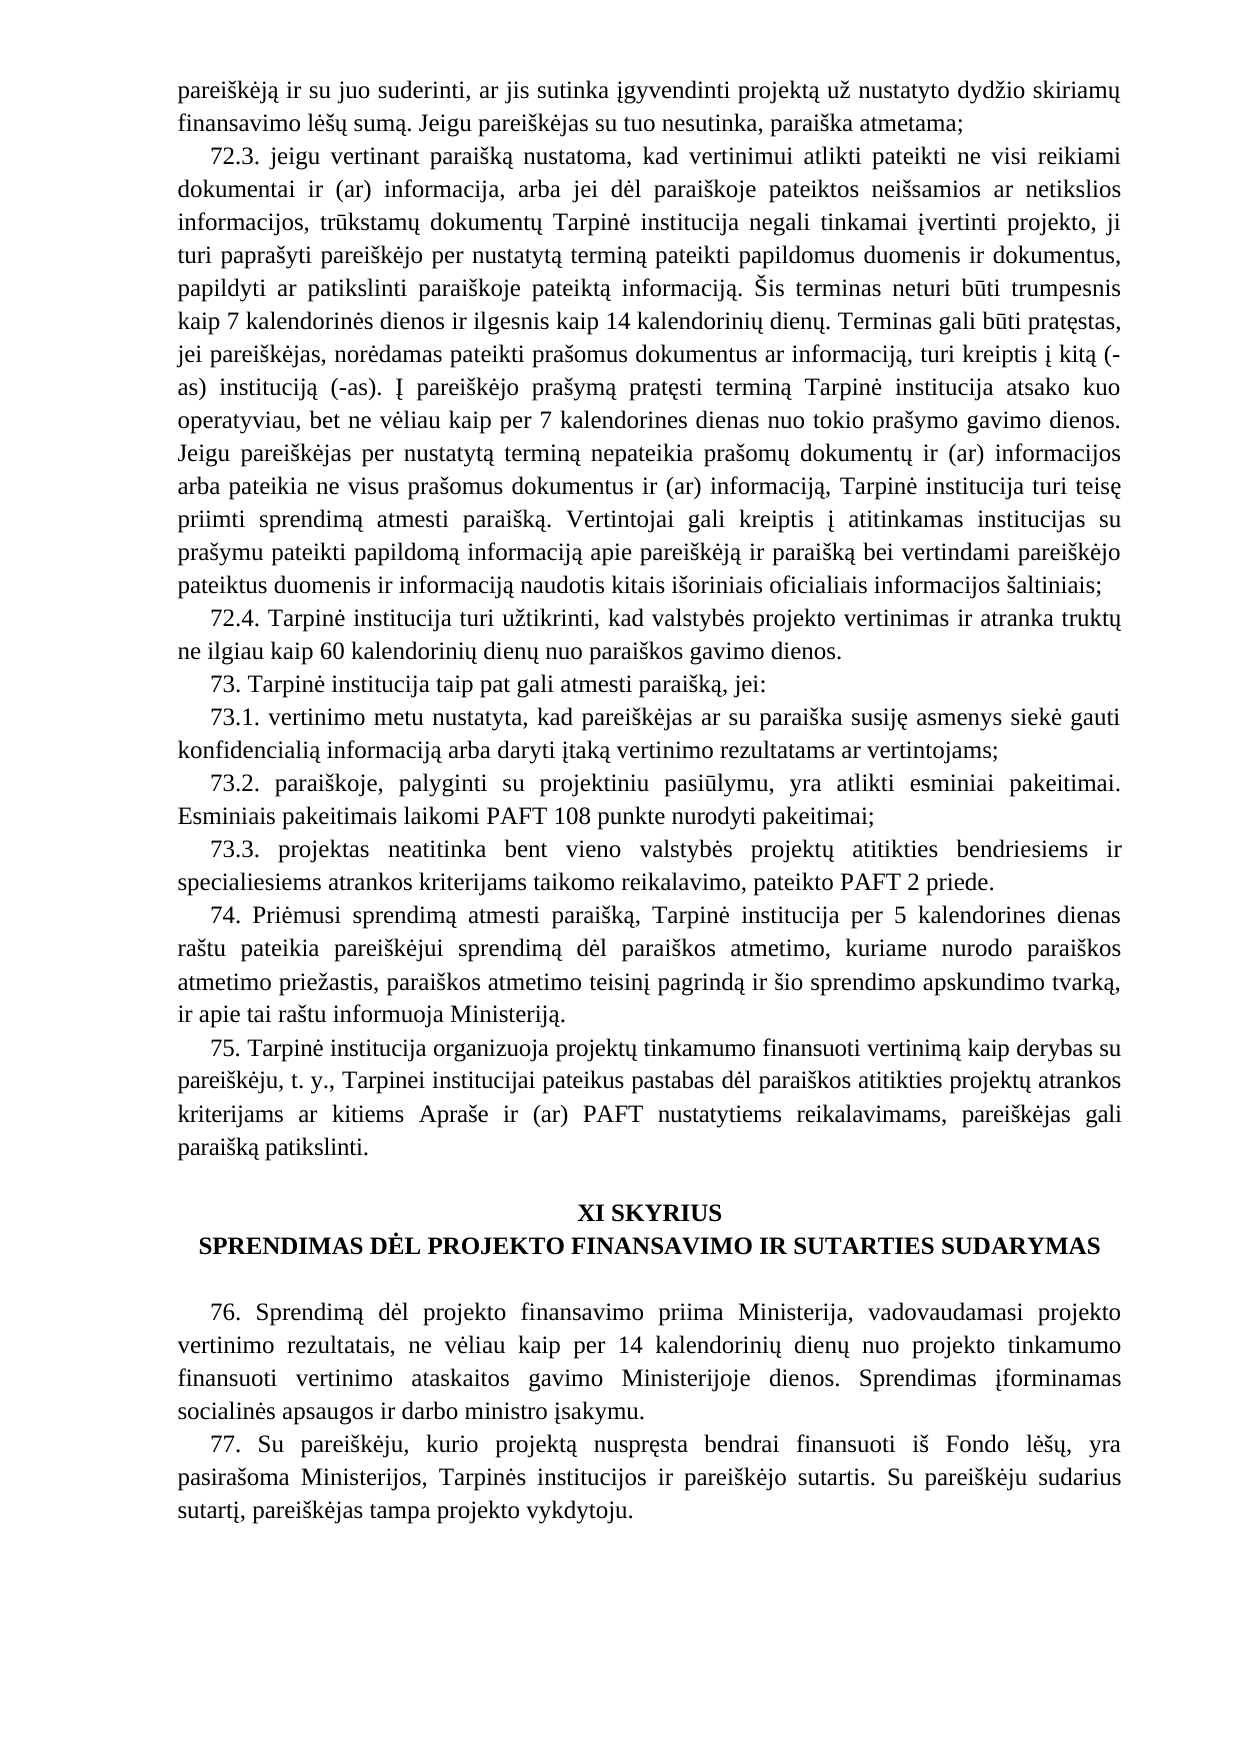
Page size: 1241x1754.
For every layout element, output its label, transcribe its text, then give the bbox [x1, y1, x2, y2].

text 73.2. paraiškoje, palyginti su projektiniu pasiūlymu, yra atlikti esminiai pakeitimai. Esminiais pakeitimais laikomi PAFT 108 punkte nurodyti pakeitimai; [177, 768, 1122, 830]
text 73.3. projektas neatitinka bent vieno valstybės projektų atitikties bendriesiems ir specialiesiems atrankos kriterijams taikomo reikalavimo, pateikto PAFT 2 priede. [177, 834, 1122, 896]
text 72.4. Tarpinė institucija turi užtikrinti, kad valstybės projekto vertinimas ir atranka truktų ne ilgiau kaip 60 kalendorinių dienų nuo paraiškos gavimo dienos. [177, 603, 1122, 665]
text 72.3. jeigu vertinant paraišką nustatoma, kad vertinimui atlikti pateikti ne visi reikiami dokumentai ir (ar) informacija, arba jei dėl paraiškoje pateiktos neišsamios ar netikslios informacijos, trūkstamų dokumentų Tarpinė institucija negali tinkamai įvertinti projekto, ji turi paprašyti pareiškėjo per nustatytą terminą pateikti papildomus duomenis ir dokumentus, papildyti ar patikslinti paraiškoje pateiktą informaciją. Šis terminas neturi būti trumpesnis kaip 7 kalendorinės dienos ir ilgesnis kaip 14 kalendorinių dienų. Terminas gali būti pratęstas, jei pareiškėjas, norėdamas pateikti prašomus dokumentus ar informaciją, turi kreiptis į kitą (-as) instituciją (-as). Į pareiškėjo prašymą pratęsti terminą Tarpinė institucija atsako kuo operatyviau, bet ne vėliau kaip per 7 kalendorines dienas nuo tokio prašymo gavimo dienos. Jeigu pareiškėjas per nustatytą terminą nepateikia prašomų dokumentų ir (ar) informacijos arba pateikia ne visus prašomus dokumentus ir (ar) informaciją, Tarpinė institucija turi teisę priimti sprendimą atmesti paraišką. Vertintojai gali kreiptis į atitinkamas institucijas su prašymu pateikti papildomą informaciją apie pareiškėją ir paraišką bei vertindami pareiškėjo pateiktus duomenis ir informaciją naudotis kitais išoriniais oficialiais informacijos šaltiniais; [177, 141, 1122, 599]
text XI SKYRIUS [177, 1198, 1122, 1226]
text SPRENDIMAS DĖL PROJEKTO FINANSAVIMO IR SUTARTIES SUDARYMAS [177, 1231, 1122, 1259]
text 77. Su pareiškėju, kurio projektą nuspręsta bendrai finansuoti iš Fondo lėšų, yra pasirašoma Ministerijos, Tarpinės institucijos ir pareiškėjo sutartis. Su pareiškėju sudarius sutartį, pareiškėjas tampa projekto vykdytoju. [177, 1429, 1122, 1524]
text 76. Sprendimą dėl projekto finansavimo priima Ministerija, vadovaudamasi projekto vertinimo rezultatais, ne vėliau kaip per 14 kalendorinių dienų nuo projekto tinkamumo finansuoti vertinimo ataskaitos gavimo Ministerijoje dienos. Sprendimas įforminamas socialinės apsaugos ir darbo ministro įsakymu. [177, 1297, 1122, 1424]
text 74. Priėmusi sprendimą atmesti paraišką, Tarpinė institucija per 5 kalendorines dienas raštu pateikia pareiškėjui sprendimą dėl paraiškos atmetimo, kuriame nurodo paraiškos atmetimo priežastis, paraiškos atmetimo teisinį pagrindą ir šio sprendimo apskundimo tvarką, ir apie tai raštu informuoja Ministeriją. [177, 901, 1122, 1028]
text 75. Tarpinė institucija organizuoja projektų tinkamumo finansuoti vertinimą kaip derybas su pareiškėju, t. y., Tarpinei institucijai pateikus pastabas dėl paraiškos atitikties projektų atrankos kriterijams ar kitiems Apraše ir (ar) PAFT nustatytiems reikalavimams, pareiškėjas gali paraišką patikslinti. [177, 1033, 1122, 1160]
text 73. Tarpinė institucija taip pat gali atmesti paraišką, jei: [177, 669, 1122, 698]
text pareiškėją ir su juo suderinti, ar jis sutinka įgyvendinti projektą už nustatyto dydžio skiriamų finansavimo lėšų sumą. Jeigu pareiškėjas su tuo nesutinka, paraiška atmetama; [177, 75, 1122, 137]
text 73.1. vertinimo metu nustatyta, kad pareiškėjas ar su paraiška susiję asmenys siekė gauti konfidencialią informaciją arba daryti įtaką vertinimo rezultatams ar vertintojams; [177, 702, 1122, 764]
